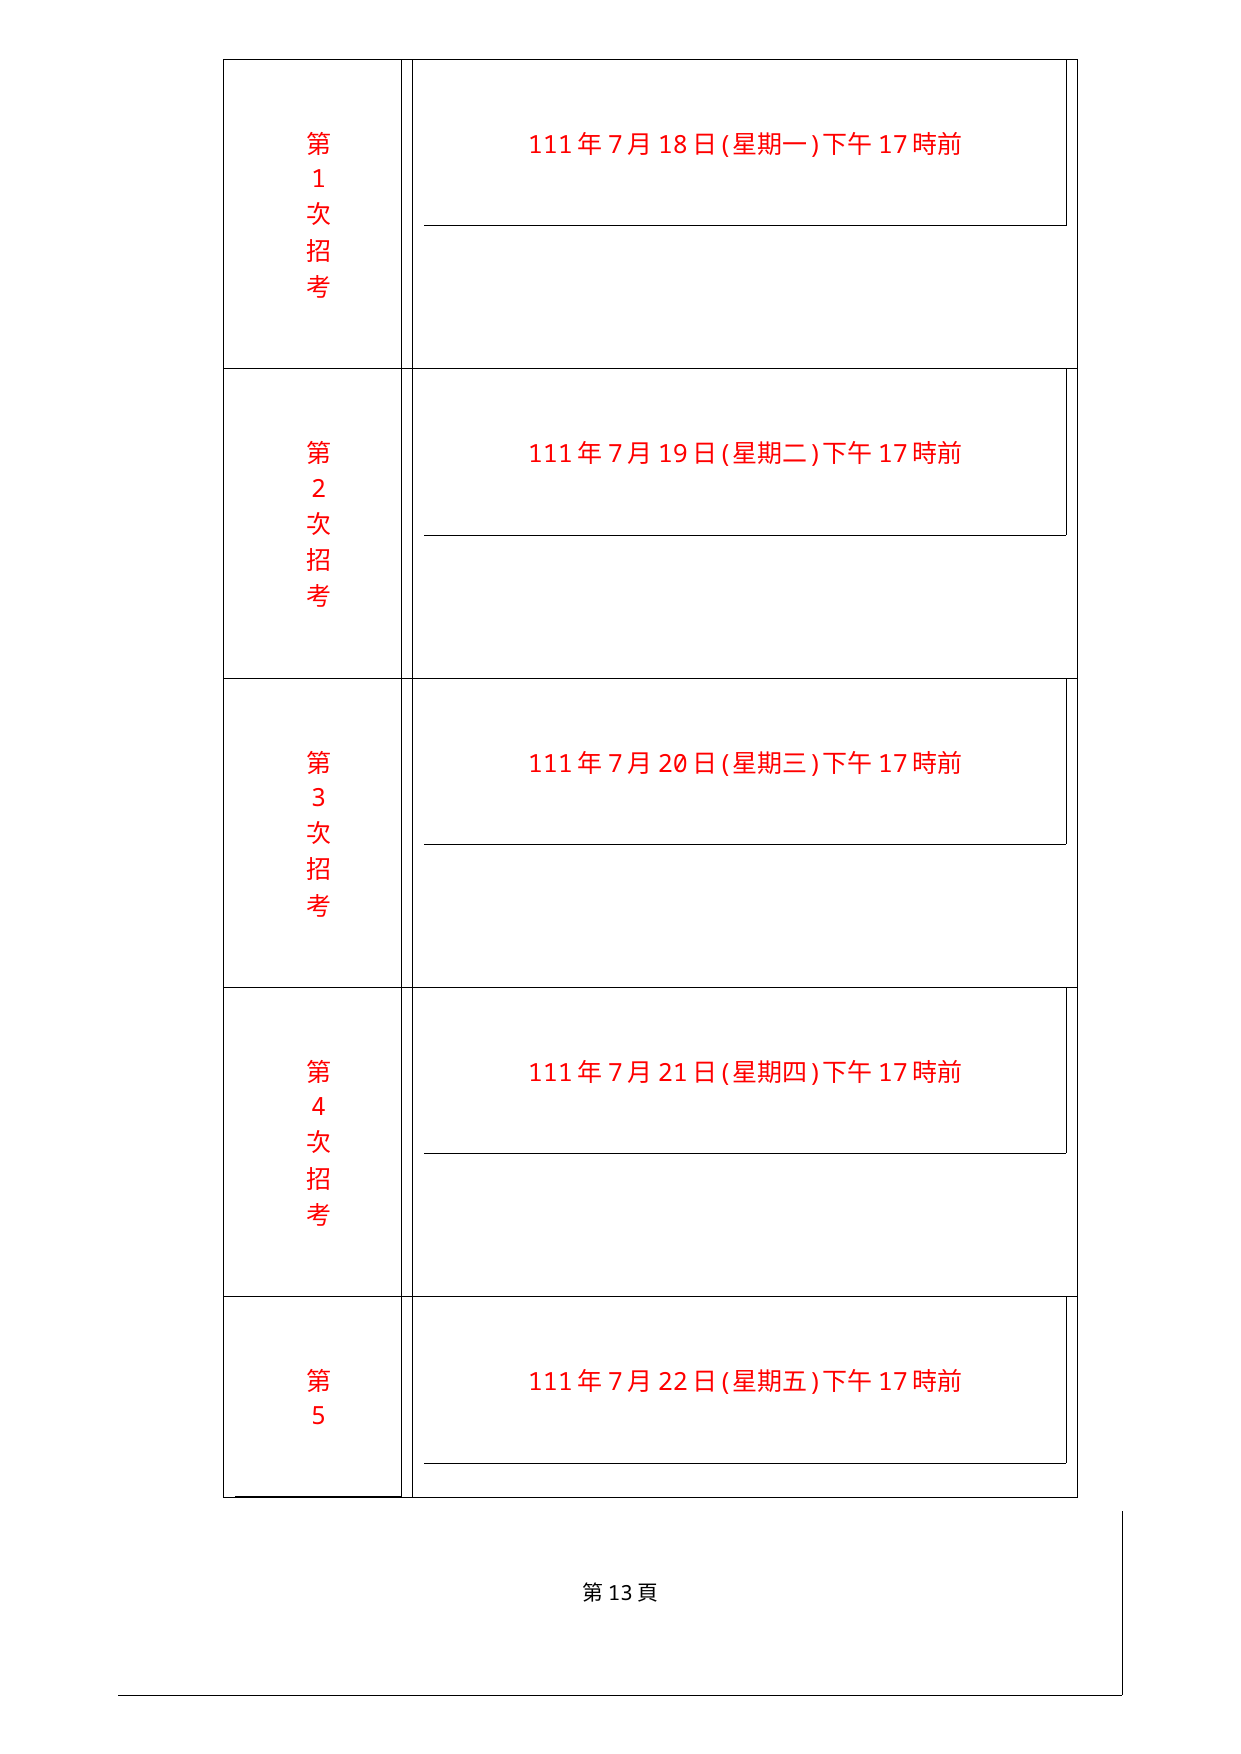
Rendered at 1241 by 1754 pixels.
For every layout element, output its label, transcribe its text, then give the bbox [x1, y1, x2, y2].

table_cell 111年7月20日(星期三)下午17時前 [413, 679, 1077, 987]
table_cell 111年7月19日(星期二)下午17時前 [413, 369, 1077, 678]
table_cell [402, 1297, 412, 1497]
table_cell 111年7月22日(星期五)下午17時前 [413, 1297, 1077, 1497]
table_cell 111年7月18日(星期一)下午17時前 [413, 60, 1077, 368]
table_cell [402, 988, 412, 1296]
table_cell [402, 679, 412, 987]
table_cell [402, 369, 412, 678]
table_cell 第3次招考 [224, 679, 401, 987]
table_cell 第4次招考 [224, 988, 401, 1296]
table_cell 第5 [224, 1297, 401, 1497]
table_cell 第1次招考 [224, 60, 401, 368]
table_cell [402, 60, 412, 368]
table_cell 111年7月21日(星期四)下午17時前 [413, 988, 1077, 1296]
table_cell 第2次招考 [224, 369, 401, 678]
